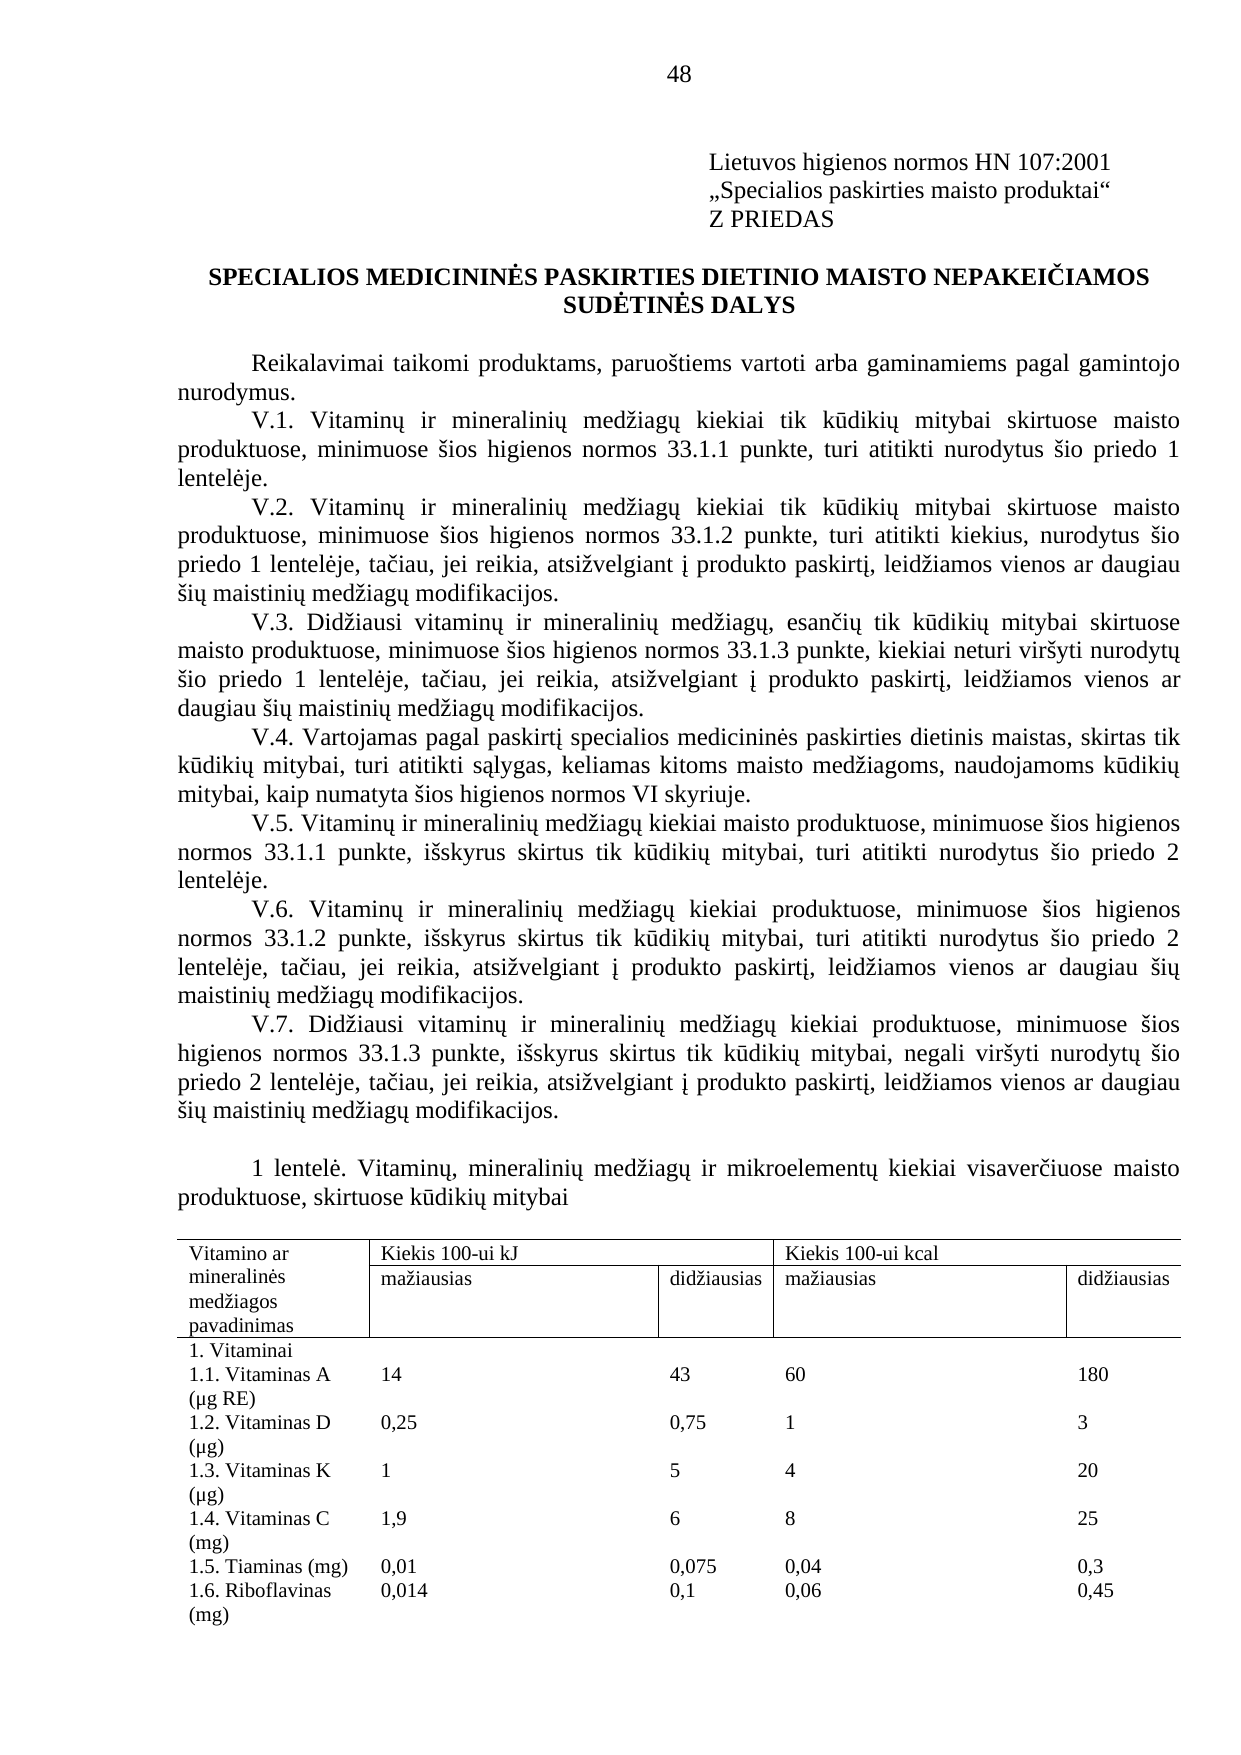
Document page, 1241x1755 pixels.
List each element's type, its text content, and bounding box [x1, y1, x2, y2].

table_cell mažiausias [370, 1266, 658, 1337]
text V.6. Vitaminų ir mineralinių medžiagų kiekiai produktuose, minimuose šios higienos normos 33.1.2 punkte, išskyrus skirtus tik kūdikių mitybai, turi atitikti nurodytus šio priedo 2 lentelėje, tačiau, jei reikia, atsižvelgiant į produkto paskirtį, leidžiamos vienos ar daugiau šių maistinių medžiagų modifikacijos. [177, 894, 1181, 1009]
table_cell 20 [1066, 1458, 1181, 1506]
table_cell [369, 1338, 658, 1362]
table_cell 1.3. Vitaminas K (μg) [177, 1458, 369, 1506]
table_cell 1,9 [369, 1506, 658, 1554]
text V.1. Vitaminų ir mineralinių medžiagų kiekiai tik kūdikių mitybai skirtuose maisto produktuose, minimuose šios higienos normos 33.1.1 punkte, turi atitikti nurodytus šio priedo 1 lentelėje. [177, 406, 1181, 492]
text SPECIALIOS MEDICININĖS PASKIRTIES DIETINIO MAISTO NEPAKEIČIAMOS SUDĖTINĖS DALYS [177, 262, 1181, 319]
table_cell 0,3 [1066, 1554, 1181, 1578]
table_cell didžiausias [659, 1266, 773, 1337]
table_cell 0,01 [369, 1554, 658, 1578]
table_cell 0,1 [658, 1578, 773, 1626]
table_cell 0,014 [369, 1578, 658, 1626]
table_cell 43 [658, 1362, 773, 1410]
table_cell 4 [774, 1458, 1066, 1506]
table_cell 180 [1066, 1362, 1181, 1410]
table_cell 0,075 [658, 1554, 773, 1578]
table_cell [1066, 1338, 1181, 1362]
text Z PRIEDAS [177, 204, 1181, 233]
table_header Kiekis 100-ui kcal [774, 1240, 1181, 1264]
table_cell 1.4. Vitaminas C (mg) [177, 1506, 369, 1554]
table_cell 8 [774, 1506, 1066, 1554]
table_cell didžiausias [1067, 1266, 1181, 1337]
table_cell 1 [774, 1410, 1066, 1458]
text V.4. Vartojamas pagal paskirtį specialios medicininės paskirties dietinis maistas, skirtas tik kūdikių mitybai, turi atitikti sąlygas, keliamas kitoms maisto medžiagoms, naudojamoms kūdikių mitybai, kaip numatyta šios higienos normos VI skyriuje. [177, 722, 1181, 808]
table_cell 6 [658, 1506, 773, 1554]
text Lietuvos higienos normos HN 107:2001 [177, 147, 1181, 176]
table_cell 1.2. Vitaminas D (μg) [177, 1410, 369, 1458]
table_cell 5 [658, 1458, 773, 1506]
table_cell [774, 1338, 1066, 1362]
table_cell mažiausias [774, 1266, 1066, 1337]
table_cell 1.1. Vitaminas A (μg RE) [177, 1362, 369, 1410]
text „Specialios paskirties maisto produktai“ [177, 176, 1181, 204]
table_cell 14 [369, 1362, 658, 1410]
text V.3. Didžiausi vitaminų ir mineralinių medžiagų, esančių tik kūdikių mitybai skirtuose maisto produktuose, minimuose šios higienos normos 33.1.3 punkte, kiekiai neturi viršyti nurodytų šio priedo 1 lentelėje, tačiau, jei reikia, atsižvelgiant į produkto paskirtį, leidžiamos vienos ar daugiau šių maistinių medžiagų modifikacijos. [177, 607, 1181, 722]
table_header Kiekis 100-ui kJ [370, 1240, 773, 1264]
table_cell 3 [1066, 1410, 1181, 1458]
table_cell 1 [369, 1458, 658, 1506]
table_cell 1. Vitaminai [177, 1338, 369, 1362]
table_cell 60 [774, 1362, 1066, 1410]
text V.5. Vitaminų ir mineralinių medžiagų kiekiai maisto produktuose, minimuose šios higienos normos 33.1.1 punkte, išskyrus skirtus tik kūdikių mitybai, turi atitikti nurodytus šio priedo 2 lentelėje. [177, 808, 1181, 894]
text V.2. Vitaminų ir mineralinių medžiagų kiekiai tik kūdikių mitybai skirtuose maisto produktuose, minimuose šios higienos normos 33.1.2 punkte, turi atitikti kiekius, nurodytus šio priedo 1 lentelėje, tačiau, jei reikia, atsižvelgiant į produkto paskirtį, leidžiamos vienos ar daugiau šių maistinių medžiagų modifikacijos. [177, 492, 1181, 607]
table_cell 1.6. Riboflavinas (mg) [177, 1578, 369, 1626]
table_cell 25 [1066, 1506, 1181, 1554]
text 1 lentelė. Vitaminų, mineralinių medžiagų ir mikroelementų kiekiai visaverčiuose maisto produktuose, skirtuose kūdikių mitybai [177, 1153, 1181, 1211]
table_cell 0,45 [1066, 1578, 1181, 1626]
table_cell 1.5. Tiaminas (mg) [177, 1554, 369, 1578]
table_cell 0,04 [774, 1554, 1066, 1578]
table_cell [658, 1338, 773, 1362]
text Reikalavimai taikomi produktams, paruoštiems vartoti arba gaminamiems pagal gamintojo nurodymus. [177, 348, 1181, 406]
text V.7. Didžiausi vitaminų ir mineralinių medžiagų kiekiai produktuose, minimuose šios higienos normos 33.1.3 punkte, išskyrus skirtus tik kūdikių mitybai, negali viršyti nurodytų šio priedo 2 lentelėje, tačiau, jei reikia, atsižvelgiant į produkto paskirtį, leidžiamos vienos ar daugiau šių maistinių medžiagų modifikacijos. [177, 1009, 1181, 1124]
table_cell 0,75 [658, 1410, 773, 1458]
table_cell 0,25 [369, 1410, 658, 1458]
table_header Vitamino ar mineralinės medžiagos pavadinimas [177, 1240, 369, 1337]
table_cell 0,06 [774, 1578, 1066, 1626]
